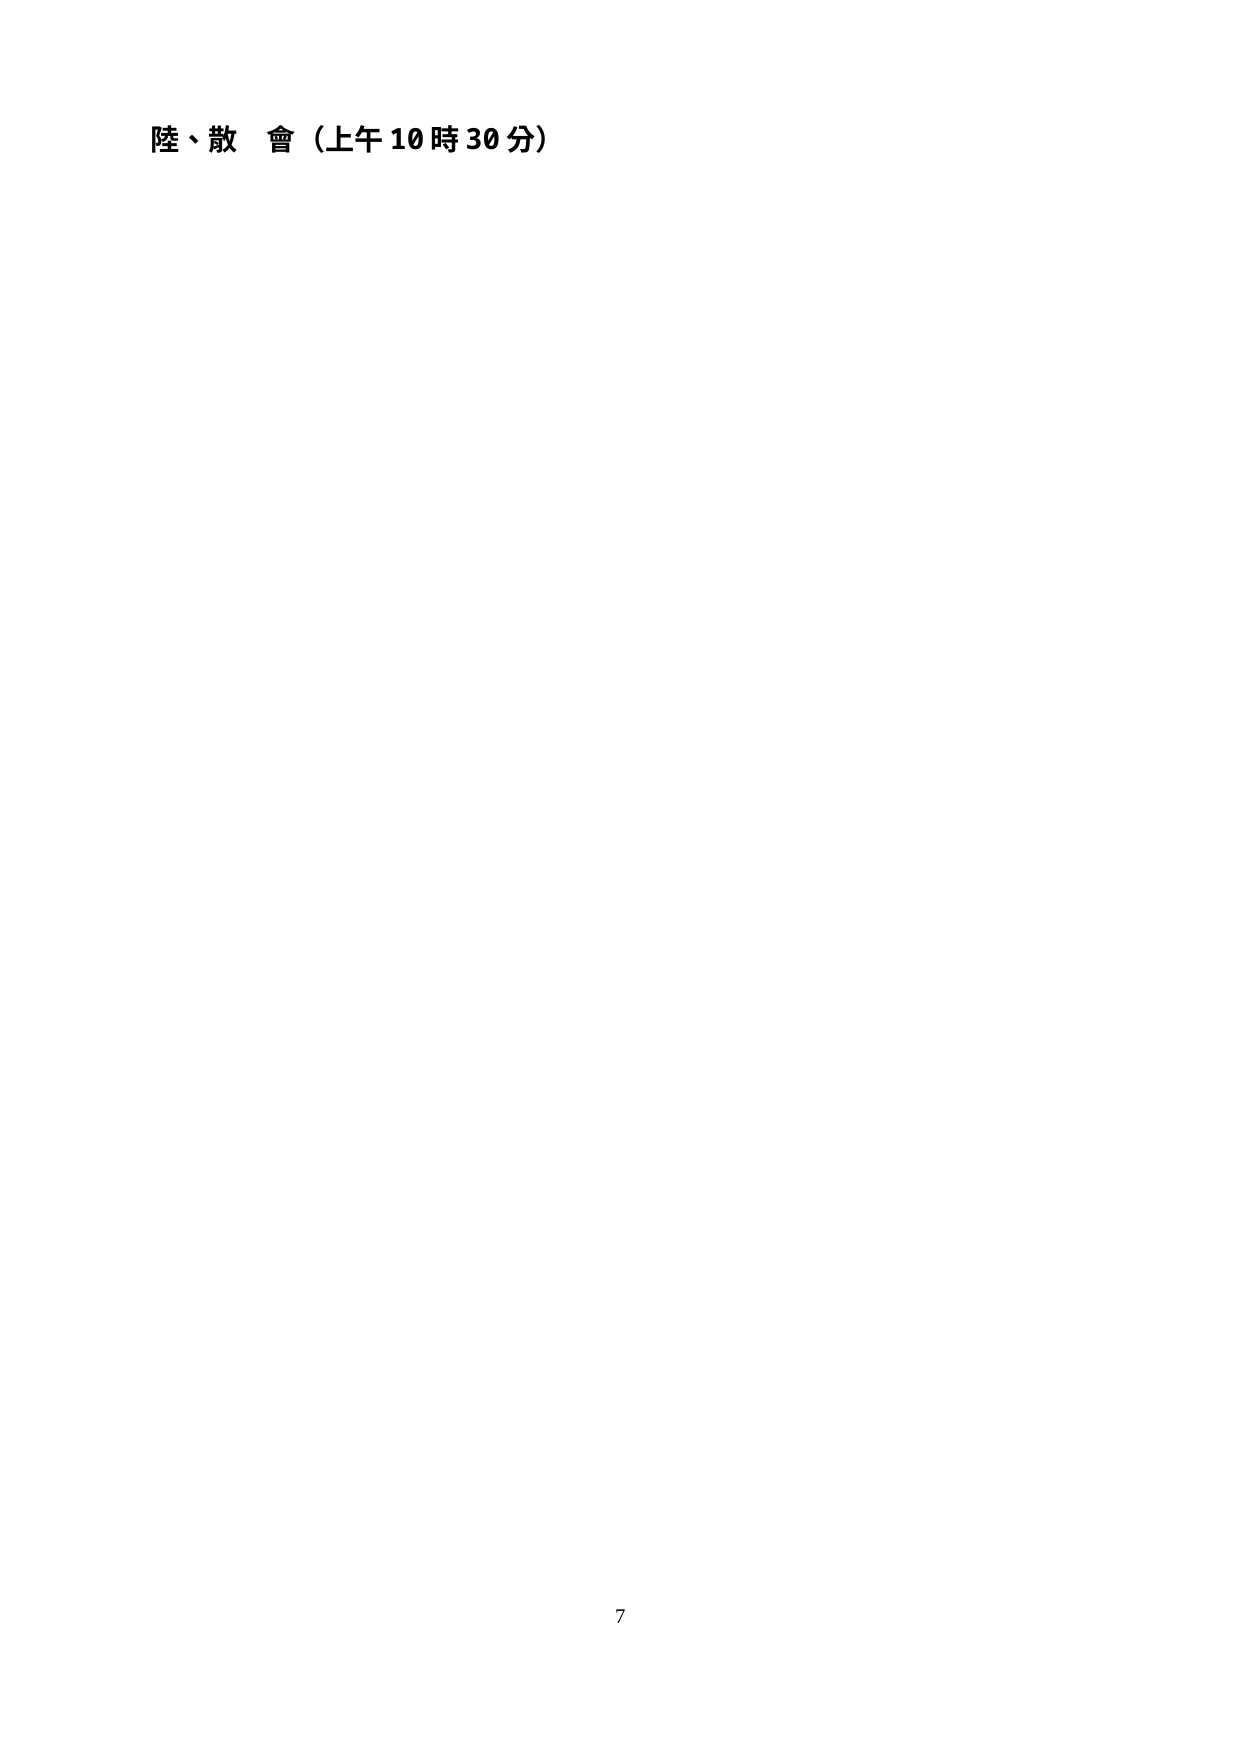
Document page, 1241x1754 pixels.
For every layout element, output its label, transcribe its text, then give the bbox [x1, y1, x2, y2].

text 陸、散 會（上午10時30分） [150, 96, 1090, 159]
